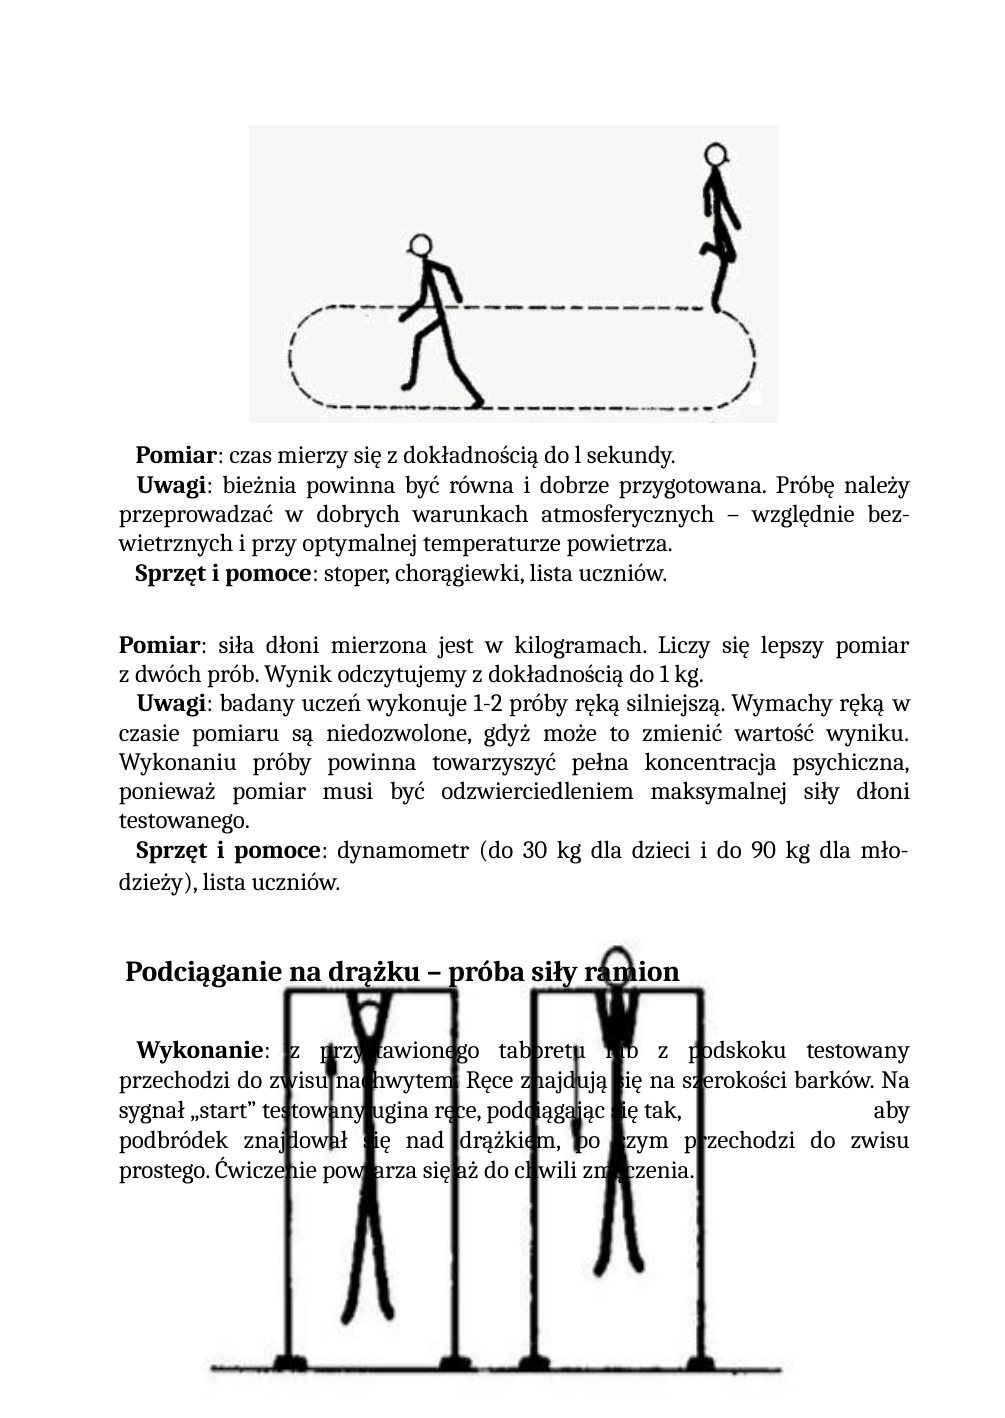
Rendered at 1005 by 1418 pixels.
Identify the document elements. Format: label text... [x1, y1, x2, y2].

text Pomiar: czas mierzy się z dokładnością do l sekundy. [135, 441, 911, 470]
text Pomiar: siła dłoni mierzona jest w kilogramach. Liczy się lepszy pomiar z dwóch prób. Wynik odczytujemy z dokładnością do 1 kg. [119, 631, 911, 688]
picture [172, 939, 805, 1418]
text Uwagi: badany uczeń wykonuje 1-2 próby ręką silniejszą. Wymachy ręką w czasie pomiaru są niedozwolone, gdyż może to zmienić wartość wyniku. Wykonaniu próby powinna towarzyszyć pełna koncentracja psychiczna, ponieważ pomiar musi być odzwierciedleniem maksymalnej siły dłoni testowanego. [119, 689, 911, 835]
text Sprzęt i pomoce: stoper, chorągiewki, lista uczniów. [135, 559, 911, 587]
text Uwagi: bieżnia powinna być równa i dobrze przygotowana. Próbę należy przeprowadzać w dobrych warunkach atmosferycznych – względnie bez-wietrznych i przy optymalnej temperaturze powietrza. [119, 471, 911, 558]
text Wykonanie: z przystawionego taboretu lub z podskoku testowany przechodzi do zwisu nachwytem. Ręce znajdują się na szerokości barków. Na sygnał „start” testowany ugina ręce, podciągając się tak, aby podbródek znajdował się nad drążkiem, po czym przechodzi do zwisu prostego. Ćwiczenie powtarza się aż do chwili zmęczenia. [805, 1036, 911, 1185]
text Sprzęt i pomoce: dynamometr (do 30 kg dla dzieci i do 90 kg dla mło-dzieży), lista uczniów. [119, 836, 911, 896]
text Podciąganie na drążku – próba siły ramion [805, 955, 911, 988]
text Wykonanie: z przystawionego taboretu lub z podskoku testowany przechodzi do zwisu nachwytem. Ręce znajdują się na szerokości barków. Na sygnał „start” testowany ugina ręce, podciągając się tak, aby podbródek znajdował się nad drążkiem, po czym przechodzi do zwisu prostego. Ćwiczenie powtarza się aż do chwili zmęczenia. [119, 1036, 172, 1185]
picture [248, 125, 779, 423]
text Podciąganie na drążku – próba siły ramion [119, 955, 172, 988]
